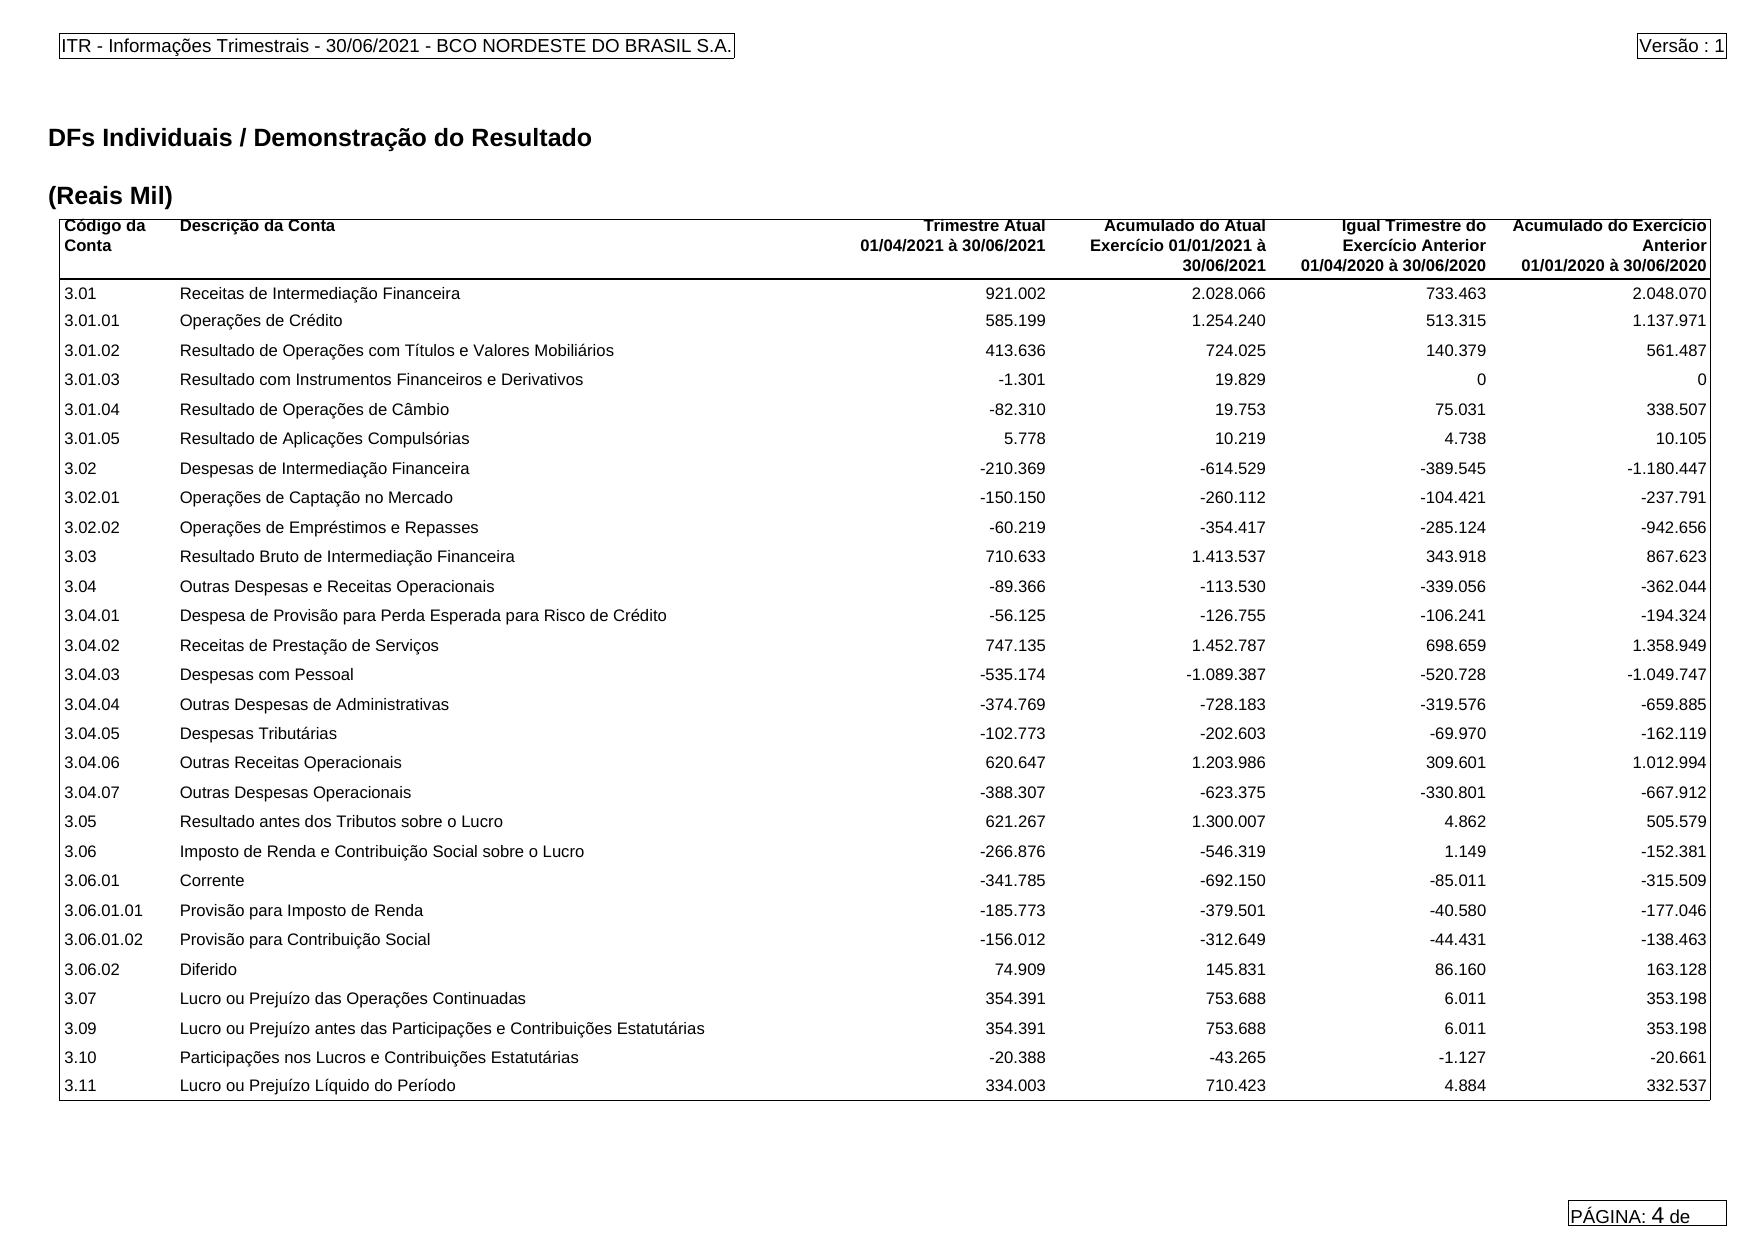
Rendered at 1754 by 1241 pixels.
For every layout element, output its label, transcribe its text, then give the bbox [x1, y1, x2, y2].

table_cell Outras Despesas de Administrativas [163, 689, 782, 719]
table_cell 3.06.01.01 [60, 896, 162, 925]
table_cell -20.661 [1499, 1043, 1710, 1073]
table_cell -614.529 [1068, 454, 1283, 483]
table_cell -185.773 [783, 896, 1067, 925]
table_cell 4.862 [1283, 807, 1499, 837]
table_cell -69.970 [1283, 719, 1499, 748]
table_cell -126.755 [1068, 601, 1283, 630]
table_cell -56.125 [783, 601, 1067, 630]
table_cell Exercício 01/01/2021 à [1068, 238, 1283, 256]
table_cell Outras Despesas Operacionais [163, 778, 782, 807]
table_cell -728.183 [1068, 689, 1283, 719]
table_cell 698.659 [1283, 630, 1499, 660]
table_cell [783, 256, 1067, 277]
table_cell 140.379 [1283, 336, 1499, 365]
table_cell -202.603 [1068, 719, 1283, 748]
table_cell -20.388 [783, 1043, 1067, 1073]
table_cell 3.09 [60, 1014, 162, 1043]
table_cell -89.366 [783, 571, 1067, 601]
table_cell 01/04/2021 à 30/06/2021 [783, 238, 1067, 256]
table_cell 353.198 [1499, 984, 1710, 1014]
table_cell 621.267 [783, 807, 1067, 837]
table_cell 585.199 [783, 306, 1067, 336]
table_header Acumulado do Exercício [1499, 220, 1710, 237]
table_cell -667.912 [1499, 778, 1710, 807]
table_cell -106.241 [1283, 601, 1499, 630]
table_cell 1.413.537 [1068, 542, 1283, 571]
table_cell 1.254.240 [1068, 306, 1283, 336]
table_cell 505.579 [1499, 807, 1710, 837]
table_cell Imposto de Renda e Contribuição Social sobre o Lucro [163, 837, 782, 866]
table_cell 0 [1499, 365, 1710, 394]
table_cell 3.04.04 [60, 689, 162, 719]
table_cell 753.688 [1068, 1014, 1283, 1043]
table_cell Outras Despesas e Receitas Operacionais [163, 571, 782, 601]
table_cell 74.909 [783, 955, 1067, 984]
table_cell 733.463 [1283, 280, 1499, 306]
table_cell 3.06.02 [60, 955, 162, 984]
table_cell 561.487 [1499, 336, 1710, 365]
table_cell 353.198 [1499, 1014, 1710, 1043]
table_cell 3.04.01 [60, 601, 162, 630]
table_cell 3.04.03 [60, 660, 162, 689]
table_cell 343.918 [1283, 542, 1499, 571]
table_cell Despesas Tributárias [163, 719, 782, 748]
table_cell 338.507 [1499, 395, 1710, 424]
table_cell -520.728 [1283, 660, 1499, 689]
table_cell -1.089.387 [1068, 660, 1283, 689]
table_cell Diferido [163, 955, 782, 984]
table_cell -341.785 [783, 866, 1067, 896]
table_cell 620.647 [783, 748, 1067, 778]
table_cell -1.301 [783, 365, 1067, 394]
table_cell -102.773 [783, 719, 1067, 748]
table_cell -389.545 [1283, 454, 1499, 483]
table_cell 3.02.02 [60, 513, 162, 542]
table_cell 921.002 [783, 280, 1067, 306]
table_cell -1.180.447 [1499, 454, 1710, 483]
table_cell -285.124 [1283, 513, 1499, 542]
table_cell Receitas de Intermediação Financeira [163, 280, 782, 306]
table_cell 4.884 [1283, 1073, 1499, 1097]
table_cell 1.203.986 [1068, 748, 1283, 778]
table_cell -339.056 [1283, 571, 1499, 601]
table_cell -150.150 [783, 483, 1067, 512]
table_cell -85.011 [1283, 866, 1499, 896]
table_cell -1.127 [1283, 1043, 1499, 1073]
table_header Acumulado do Atual [1068, 220, 1283, 237]
table_cell -210.369 [783, 454, 1067, 483]
table_cell -942.656 [1499, 513, 1710, 542]
table_cell 6.011 [1283, 984, 1499, 1014]
table_cell 2.048.070 [1499, 280, 1710, 306]
table_cell 3.04.05 [60, 719, 162, 748]
table_cell 3.06 [60, 837, 162, 866]
table_cell Receitas de Prestação de Serviços [163, 630, 782, 660]
table_cell 1.012.994 [1499, 748, 1710, 778]
table_header Descrição da Conta [163, 220, 782, 237]
table_cell 10.105 [1499, 424, 1710, 453]
table_cell Participações nos Lucros e Contribuições Estatutárias [163, 1043, 782, 1073]
table_header Código da [60, 220, 162, 237]
table_cell 86.160 [1283, 955, 1499, 984]
table_cell Resultado de Aplicações Compulsórias [163, 424, 782, 453]
table_cell 513.315 [1283, 306, 1499, 336]
table_cell 01/01/2020 à 30/06/2020 [1499, 256, 1710, 277]
table_cell -374.769 [783, 689, 1067, 719]
table_cell 3.01.05 [60, 424, 162, 453]
table_cell 5.778 [783, 424, 1067, 453]
table_cell 334.003 [783, 1073, 1067, 1097]
table_cell -152.381 [1499, 837, 1710, 866]
table_cell -138.463 [1499, 925, 1710, 955]
table_cell Provisão para Imposto de Renda [163, 896, 782, 925]
table_cell 354.391 [783, 1014, 1067, 1043]
table_cell 3.07 [60, 984, 162, 1014]
table_cell 3.01.02 [60, 336, 162, 365]
table_cell Lucro ou Prejuízo antes das Participações e Contribuições Estatutárias [163, 1014, 782, 1043]
table_cell 753.688 [1068, 984, 1283, 1014]
table_cell 332.537 [1499, 1073, 1710, 1097]
table_cell -40.580 [1283, 896, 1499, 925]
table_cell -692.150 [1068, 866, 1283, 896]
table_cell -623.375 [1068, 778, 1283, 807]
table_cell Despesas com Pessoal [163, 660, 782, 689]
table_cell 3.04.06 [60, 748, 162, 778]
table_cell 3.10 [60, 1043, 162, 1073]
table_cell 3.02 [60, 454, 162, 483]
table_cell -319.576 [1283, 689, 1499, 719]
table_cell 413.636 [783, 336, 1067, 365]
table_header Igual Trimestre do [1283, 220, 1499, 237]
table_cell 710.633 [783, 542, 1067, 571]
table_cell -156.012 [783, 925, 1067, 955]
table_cell 3.01 [60, 280, 162, 306]
table_cell 3.02.01 [60, 483, 162, 512]
table_cell Outras Receitas Operacionais [163, 748, 782, 778]
table_cell [60, 256, 162, 277]
table_cell [163, 256, 782, 277]
table_cell 3.04.02 [60, 630, 162, 660]
table_cell 3.01.04 [60, 395, 162, 424]
table_cell -82.310 [783, 395, 1067, 424]
table_cell 867.623 [1499, 542, 1710, 571]
table_cell Operações de Crédito [163, 306, 782, 336]
table_cell 2.028.066 [1068, 280, 1283, 306]
table_cell Resultado de Operações com Títulos e Valores Mobiliários [163, 336, 782, 365]
table_cell 4.738 [1283, 424, 1499, 453]
table_cell -60.219 [783, 513, 1067, 542]
table_cell Operações de Empréstimos e Repasses [163, 513, 782, 542]
table_cell 3.06.01.02 [60, 925, 162, 955]
table_cell -162.119 [1499, 719, 1710, 748]
table_cell 19.829 [1068, 365, 1283, 394]
table_cell 309.601 [1283, 748, 1499, 778]
table_cell 724.025 [1068, 336, 1283, 365]
table_cell 10.219 [1068, 424, 1283, 453]
table_cell -237.791 [1499, 483, 1710, 512]
table_cell Corrente [163, 866, 782, 896]
table_cell -177.046 [1499, 896, 1710, 925]
table_cell Operações de Captação no Mercado [163, 483, 782, 512]
table_cell -44.431 [1283, 925, 1499, 955]
table_cell -330.801 [1283, 778, 1499, 807]
table_cell 3.01.03 [60, 365, 162, 394]
table_cell -113.530 [1068, 571, 1283, 601]
table_cell 3.03 [60, 542, 162, 571]
table_cell 1.300.007 [1068, 807, 1283, 837]
table_cell 3.05 [60, 807, 162, 837]
table_cell 710.423 [1068, 1073, 1283, 1097]
table_cell -266.876 [783, 837, 1067, 866]
table_cell Despesa de Provisão para Perda Esperada para Risco de Crédito [163, 601, 782, 630]
table_cell 75.031 [1283, 395, 1499, 424]
table_cell -659.885 [1499, 689, 1710, 719]
table_cell Resultado antes dos Tributos sobre o Lucro [163, 807, 782, 837]
table_cell -362.044 [1499, 571, 1710, 601]
table_cell -104.421 [1283, 483, 1499, 512]
text DFs Individuais / Demonstração do Resultado (Reais Mil) [48, 123, 609, 209]
table_cell 1.149 [1283, 837, 1499, 866]
table_cell 1.137.971 [1499, 306, 1710, 336]
table_cell Conta [60, 238, 162, 256]
table_cell -546.319 [1068, 837, 1283, 866]
table_cell -260.112 [1068, 483, 1283, 512]
table_cell 3.04 [60, 571, 162, 601]
table_cell 163.128 [1499, 955, 1710, 984]
table_cell 6.011 [1283, 1014, 1499, 1043]
table_cell -379.501 [1068, 896, 1283, 925]
table_cell Anterior [1499, 238, 1710, 256]
table_cell 3.11 [60, 1073, 162, 1097]
table_cell [163, 238, 782, 256]
table_cell -43.265 [1068, 1043, 1283, 1073]
table_cell -315.509 [1499, 866, 1710, 896]
table_cell 30/06/2021 [1068, 256, 1283, 277]
table_cell 1.452.787 [1068, 630, 1283, 660]
table_cell 3.06.01 [60, 866, 162, 896]
table_cell 3.04.07 [60, 778, 162, 807]
table_cell -312.649 [1068, 925, 1283, 955]
table_cell 0 [1283, 365, 1499, 394]
table_cell Lucro ou Prejuízo Líquido do Período [163, 1073, 782, 1097]
table_cell 19.753 [1068, 395, 1283, 424]
table_cell Despesas de Intermediação Financeira [163, 454, 782, 483]
table_cell Resultado de Operações de Câmbio [163, 395, 782, 424]
table_cell 01/04/2020 à 30/06/2020 [1283, 256, 1499, 277]
table_cell 1.358.949 [1499, 630, 1710, 660]
table_cell Lucro ou Prejuízo das Operações Continuadas [163, 984, 782, 1014]
table_header Trimestre Atual [783, 220, 1067, 237]
table_cell 354.391 [783, 984, 1067, 1014]
table_cell -388.307 [783, 778, 1067, 807]
table_cell Resultado Bruto de Intermediação Financeira [163, 542, 782, 571]
table_cell Provisão para Contribuição Social [163, 925, 782, 955]
table_cell Exercício Anterior [1283, 238, 1499, 256]
table_cell -354.417 [1068, 513, 1283, 542]
table_cell -194.324 [1499, 601, 1710, 630]
table_cell 747.135 [783, 630, 1067, 660]
table_cell -1.049.747 [1499, 660, 1710, 689]
table_cell 3.01.01 [60, 306, 162, 336]
table_cell 145.831 [1068, 955, 1283, 984]
table_cell -535.174 [783, 660, 1067, 689]
table_cell Resultado com Instrumentos Financeiros e Derivativos [163, 365, 782, 394]
